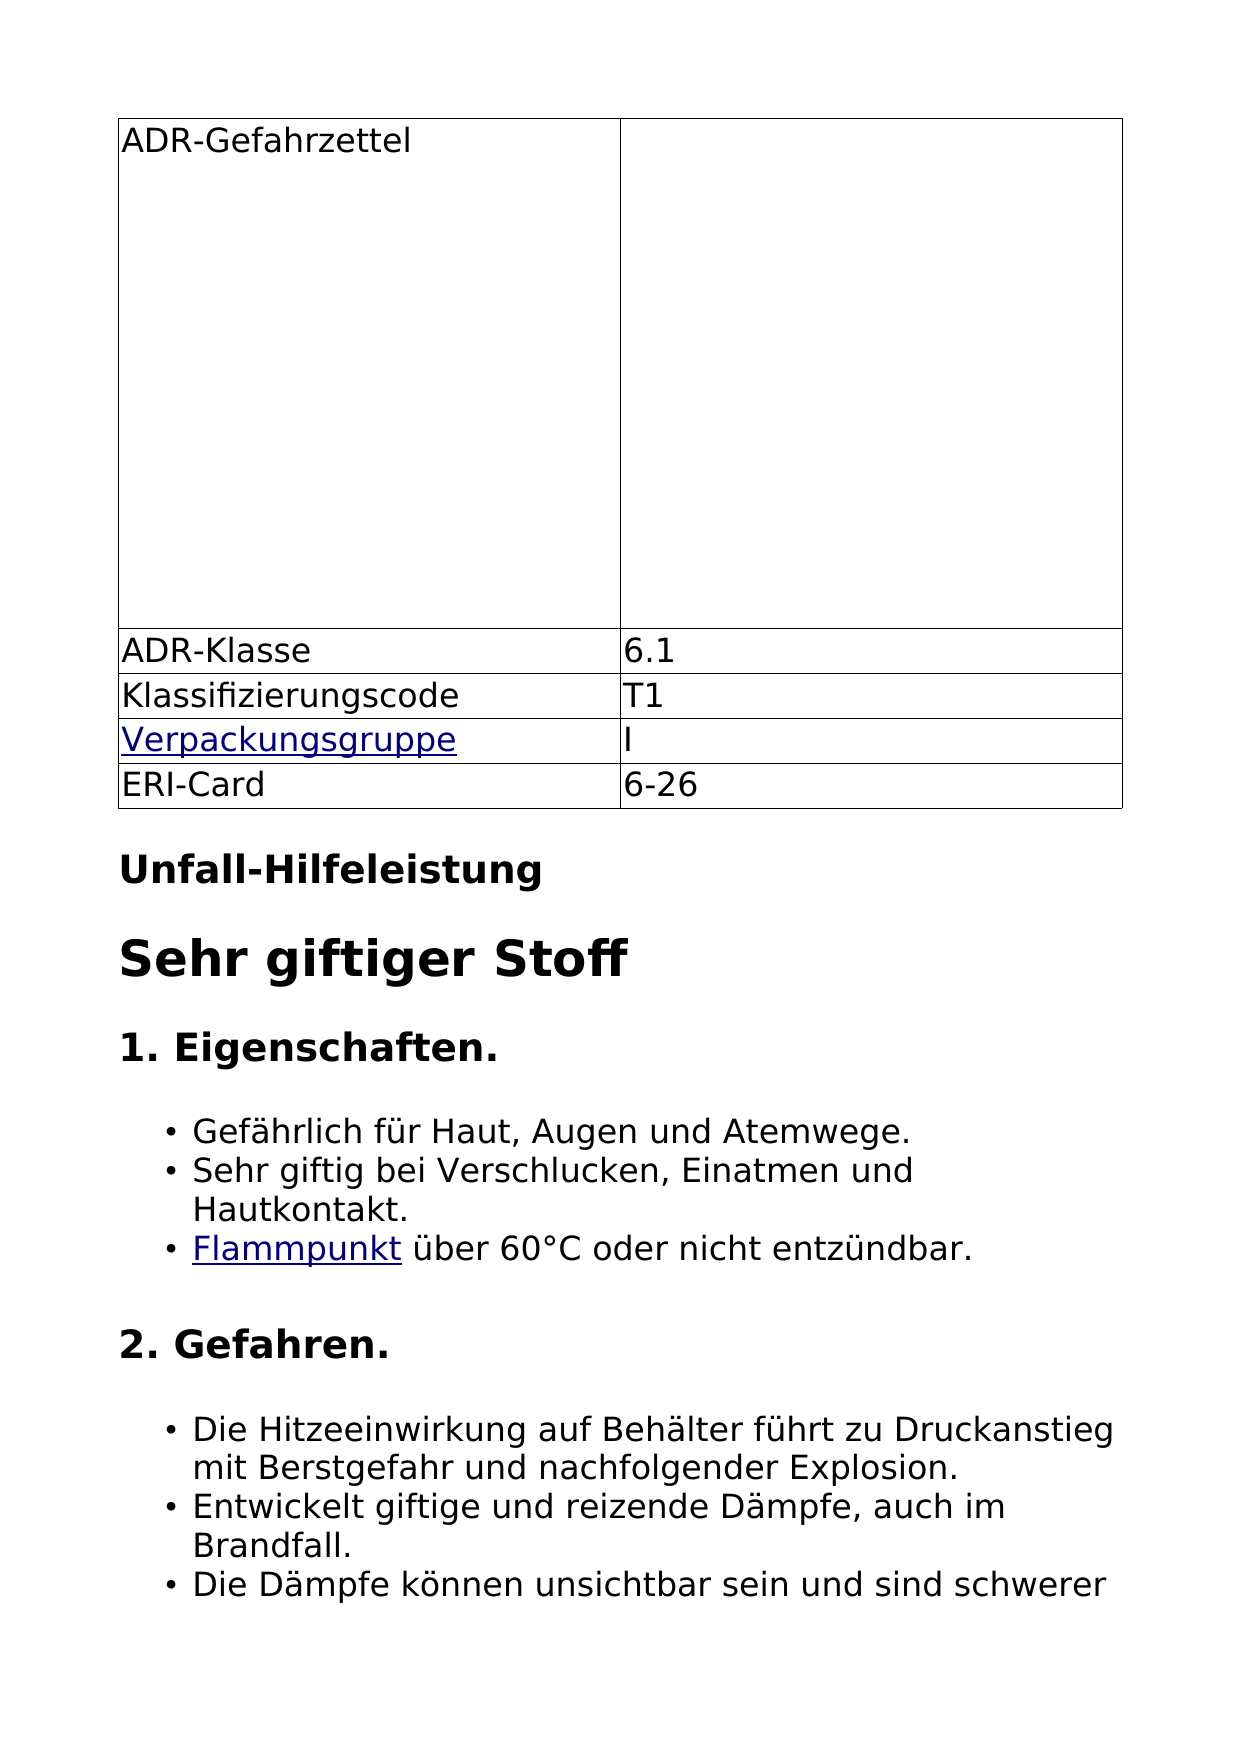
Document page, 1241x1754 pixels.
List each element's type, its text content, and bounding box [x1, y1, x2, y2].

table_cell T1 [621, 674, 1122, 718]
table_cell I [621, 719, 1122, 763]
table_cell Verpackungsgruppe [119, 719, 620, 763]
table_cell [621, 119, 1122, 628]
subtitle Unfall-Hilfeleistung [118, 847, 1122, 892]
subtitle Sehr giftiger Stoff [118, 930, 1122, 988]
list Entwickelt giftige und reizende Dämpfe, auch im Brandfall. [177, 1488, 1122, 1565]
list Gefährlich für Haut, Augen und Atemwege. [177, 1113, 1122, 1152]
subtitle 2. Gefahren. [118, 1323, 1122, 1368]
table_cell Klassifizierungscode [119, 674, 620, 718]
list Sehr giftig bei Verschlucken, Einatmen und Hautkontakt. [177, 1152, 1122, 1229]
table_cell ADR-Gefahrzettel [119, 119, 620, 628]
table_cell 6.1 [621, 629, 1122, 673]
table_cell 6-26 [621, 764, 1122, 807]
subtitle 1. Eigenschaften. [118, 1026, 1122, 1071]
table_cell ERI-Card [119, 764, 620, 807]
table_cell ADR-Klasse [119, 629, 620, 673]
list Die Dämpfe können unsichtbar sein und sind schwerer [177, 1565, 1122, 1604]
list Flammpunkt über 60°C oder nicht entzündbar. [177, 1229, 1122, 1268]
list Die Hitzeeinwirkung auf Behälter führt zu Druckanstieg mit Berstgefahr und nachfolgender Explosion. [177, 1410, 1122, 1488]
